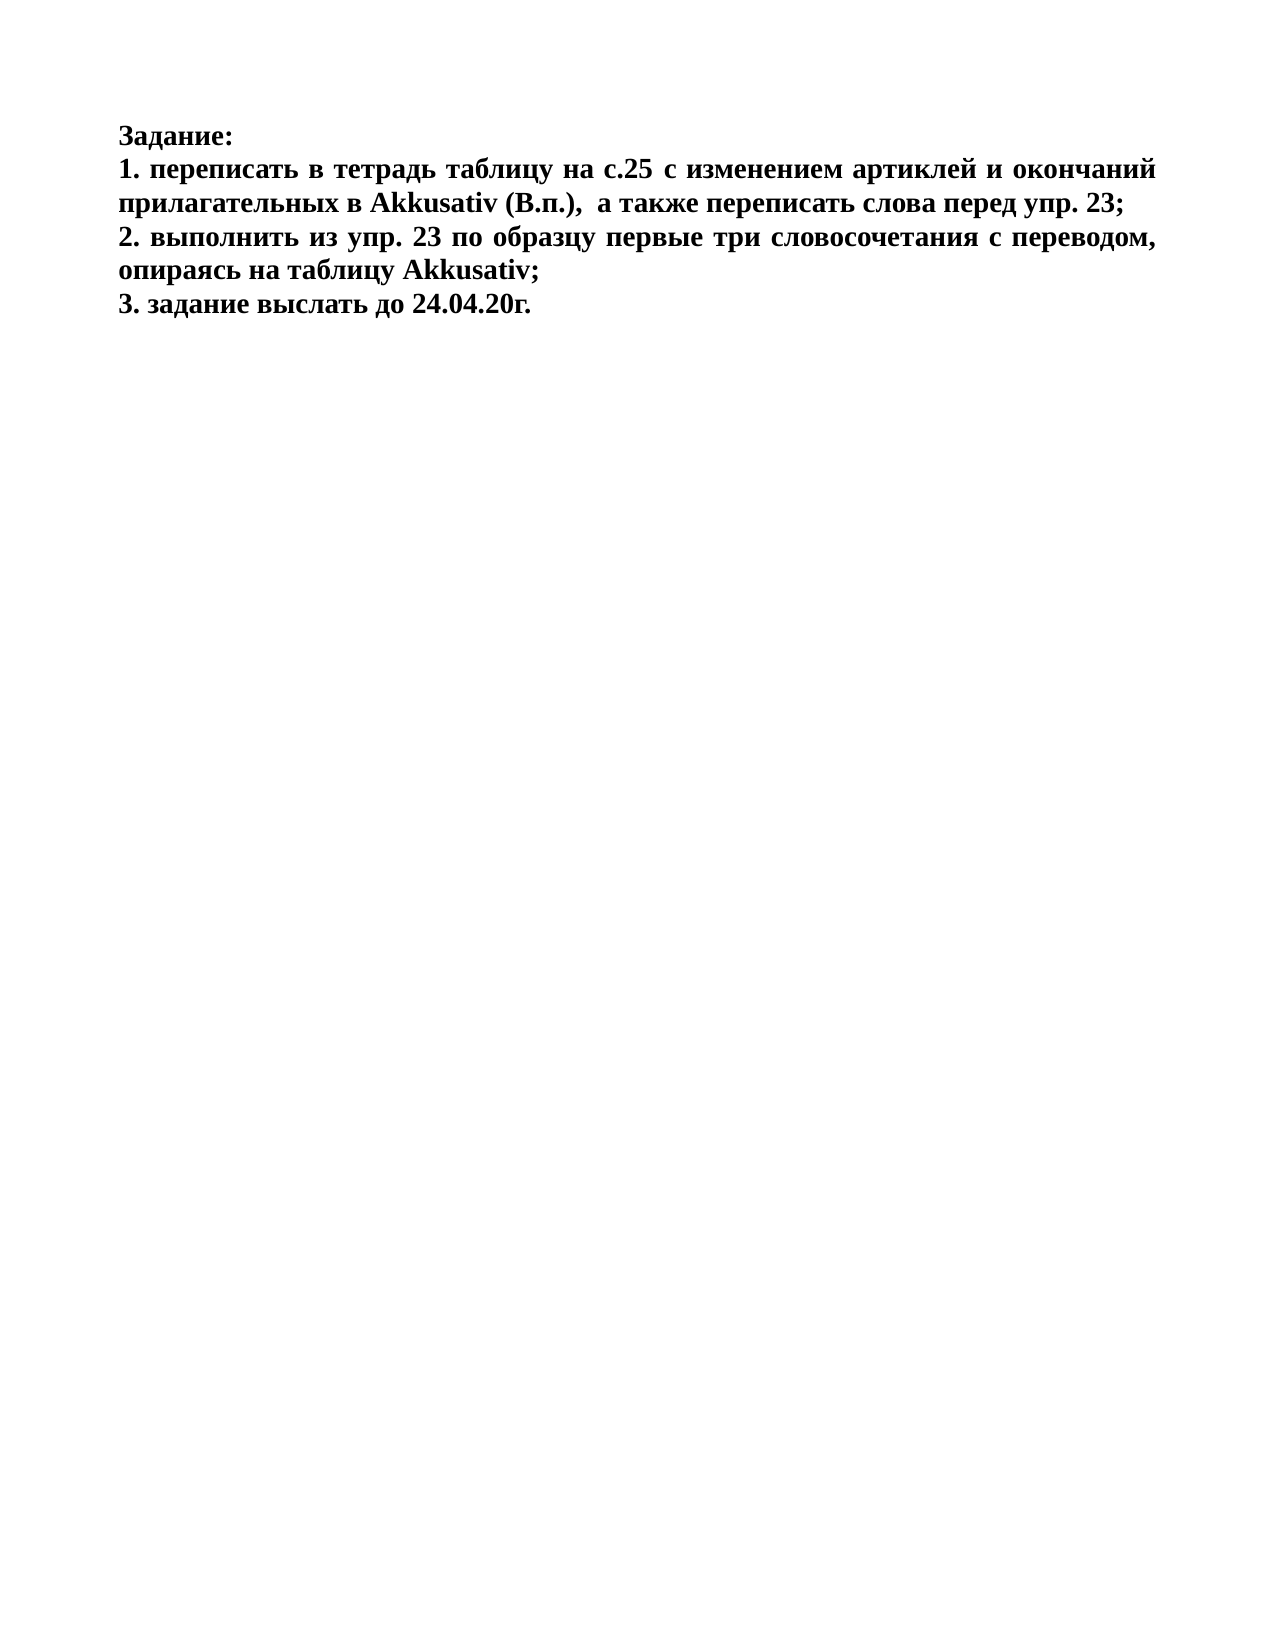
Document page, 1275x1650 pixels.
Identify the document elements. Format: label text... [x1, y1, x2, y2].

text 2. выполнить из упр. 23 по образцу первые три словосочетания с переводом, опираясь на таблицу Akkusativ; [118, 219, 1157, 286]
text Задание: [118, 118, 1157, 152]
text 3. задание выслать до 24.04.20г. [118, 286, 1157, 319]
text 1. переписать в тетрадь таблицу на с.25 c изменением артиклей и окончаний прилагательных в Akkusativ (В.п.), а также переписать слова перед упр. 23; [118, 152, 1157, 219]
